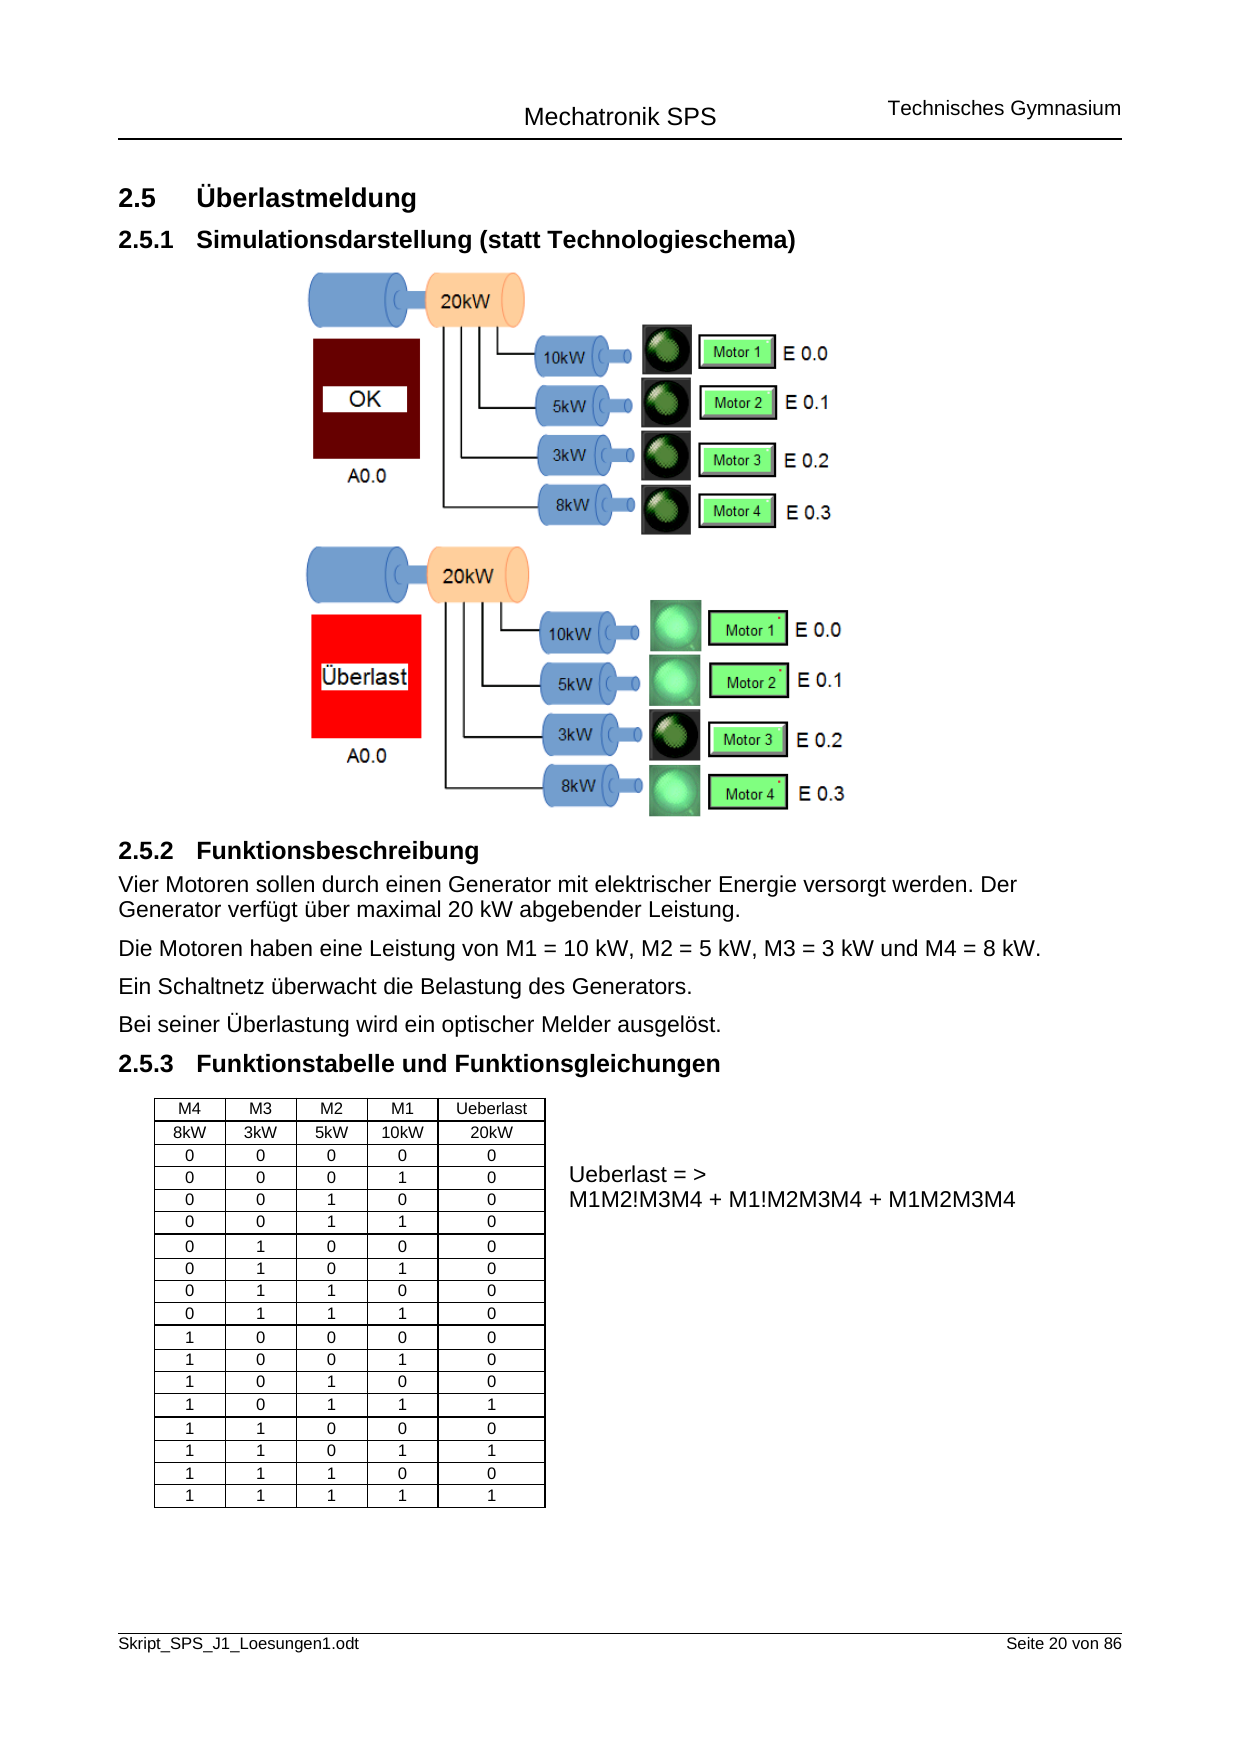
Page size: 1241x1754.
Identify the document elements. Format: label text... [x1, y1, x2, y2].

subtitle Überlastmeldung [118, 183, 1122, 213]
table_cell 0 [155, 1167, 225, 1189]
table_cell 0 [439, 1235, 544, 1257]
table_cell 0 [439, 1145, 544, 1166]
table_cell 0 [439, 1350, 544, 1371]
table_cell 1 [439, 1441, 544, 1462]
table_cell 0 [368, 1190, 437, 1211]
table_cell 1 [297, 1212, 367, 1233]
text Bei seiner Überlastung wird ein optischer Melder ausgelöst. [118, 1012, 1122, 1037]
table_cell 0 [155, 1145, 225, 1166]
table_header Ueberlast [439, 1099, 544, 1120]
table_cell 0 [155, 1259, 225, 1280]
table_cell 0 [439, 1463, 544, 1484]
table_cell 1 [368, 1303, 437, 1324]
table_cell 0 [297, 1350, 367, 1371]
picture [297, 265, 842, 540]
table_cell 1 [368, 1441, 437, 1462]
table_cell 0 [368, 1418, 437, 1440]
table_cell 0 [155, 1235, 225, 1257]
table_cell 0 [226, 1350, 296, 1371]
table_cell 0 [297, 1326, 367, 1349]
table_cell 1 [368, 1394, 437, 1416]
table_cell 1 [226, 1259, 296, 1280]
table_cell 0 [226, 1167, 296, 1189]
table_cell 1 [155, 1485, 225, 1507]
text [118, 1161, 154, 1213]
table_cell 0 [155, 1281, 225, 1302]
text Die Motoren haben eine Leistung von M1 = 10 kW, M2 = 5 kW, M3 = 3 kW und M4 = 8 kW. [118, 935, 1122, 961]
table_cell 0 [439, 1281, 544, 1302]
table_cell 0 [439, 1303, 544, 1324]
table_cell 0 [297, 1441, 367, 1462]
table_cell 1 [155, 1463, 225, 1484]
subtitle Funktionstabelle und Funktionsgleichungen [118, 1050, 1122, 1078]
table_cell 0 [439, 1190, 544, 1211]
table_header M3 [226, 1099, 296, 1120]
table_cell 0 [155, 1303, 225, 1324]
table_cell 0 [155, 1190, 225, 1211]
table_cell 1 [155, 1441, 225, 1462]
table_cell 1 [368, 1167, 437, 1189]
table_cell 0 [439, 1167, 544, 1189]
table_cell 0 [226, 1372, 296, 1393]
table_cell 3kW [226, 1122, 296, 1144]
table_cell 1 [226, 1418, 296, 1440]
table_header M1 [368, 1099, 437, 1120]
table_cell 0 [297, 1235, 367, 1257]
table_cell 0 [226, 1326, 296, 1349]
table_cell 1 [226, 1235, 296, 1257]
table_cell 1 [155, 1372, 225, 1393]
table_cell 0 [439, 1326, 544, 1349]
subtitle Funktionsbeschreibung [118, 837, 1122, 865]
table_cell 1 [297, 1394, 367, 1416]
table_cell 1 [297, 1485, 367, 1507]
table_cell 0 [297, 1418, 367, 1440]
table_cell 20kW [439, 1122, 544, 1144]
table_cell 1 [297, 1303, 367, 1324]
subtitle Simulationsdarstellung (statt Technologieschema) [118, 226, 1122, 254]
table_cell 0 [226, 1212, 296, 1233]
table_cell 1 [368, 1350, 437, 1371]
table_cell 10kW [368, 1122, 437, 1144]
table_cell 1 [226, 1281, 296, 1302]
table_cell 1 [155, 1326, 225, 1349]
table_cell 1 [155, 1394, 225, 1416]
table_cell 1 [155, 1350, 225, 1371]
table_cell 0 [297, 1167, 367, 1189]
table_cell 0 [226, 1394, 296, 1416]
table_cell 0 [368, 1145, 437, 1166]
table_cell 0 [297, 1145, 367, 1166]
table_cell 0 [226, 1145, 296, 1166]
table_header M2 [297, 1099, 367, 1120]
table_cell 5kW [297, 1122, 367, 1144]
table_cell 0 [368, 1326, 437, 1349]
table_cell 0 [226, 1190, 296, 1211]
table_cell 1 [439, 1485, 544, 1507]
table_cell 1 [226, 1485, 296, 1507]
table_cell 0 [297, 1259, 367, 1280]
text Ein Schaltnetz überwacht die Belastung des Generators. [118, 973, 1122, 999]
table_cell 0 [439, 1259, 544, 1280]
table_cell 1 [297, 1372, 367, 1393]
table_cell 1 [439, 1394, 544, 1416]
table_cell 1 [155, 1418, 225, 1440]
table_cell 0 [155, 1212, 225, 1233]
table_cell 1 [297, 1281, 367, 1302]
table_cell 0 [439, 1212, 544, 1233]
text Vier Motoren sollen durch einen Generator mit elektrischer Energie versorgt werden. Der Generator verfügt über maximal 20 kW abgebender Leistung. [118, 872, 1122, 923]
table_cell 0 [368, 1372, 437, 1393]
table_cell 1 [368, 1485, 437, 1507]
table_cell 1 [226, 1463, 296, 1484]
table_cell 0 [368, 1235, 437, 1257]
table_header M4 [155, 1099, 225, 1120]
table_cell 0 [368, 1463, 437, 1484]
table_cell 8kW [155, 1122, 225, 1144]
table_cell 1 [368, 1212, 437, 1233]
table_cell 0 [439, 1418, 544, 1440]
table_cell 0 [368, 1281, 437, 1302]
table_cell 0 [439, 1372, 544, 1393]
picture [297, 541, 847, 823]
text Ueberlast = > M1M2!M3M4 + M1!M2M3M4 + M1M2M3M4 [546, 1161, 1122, 1213]
table_cell 1 [226, 1303, 296, 1324]
table_cell 1 [368, 1259, 437, 1280]
table_cell 1 [226, 1441, 296, 1462]
table_cell 1 [297, 1190, 367, 1211]
table_cell 1 [297, 1463, 367, 1484]
